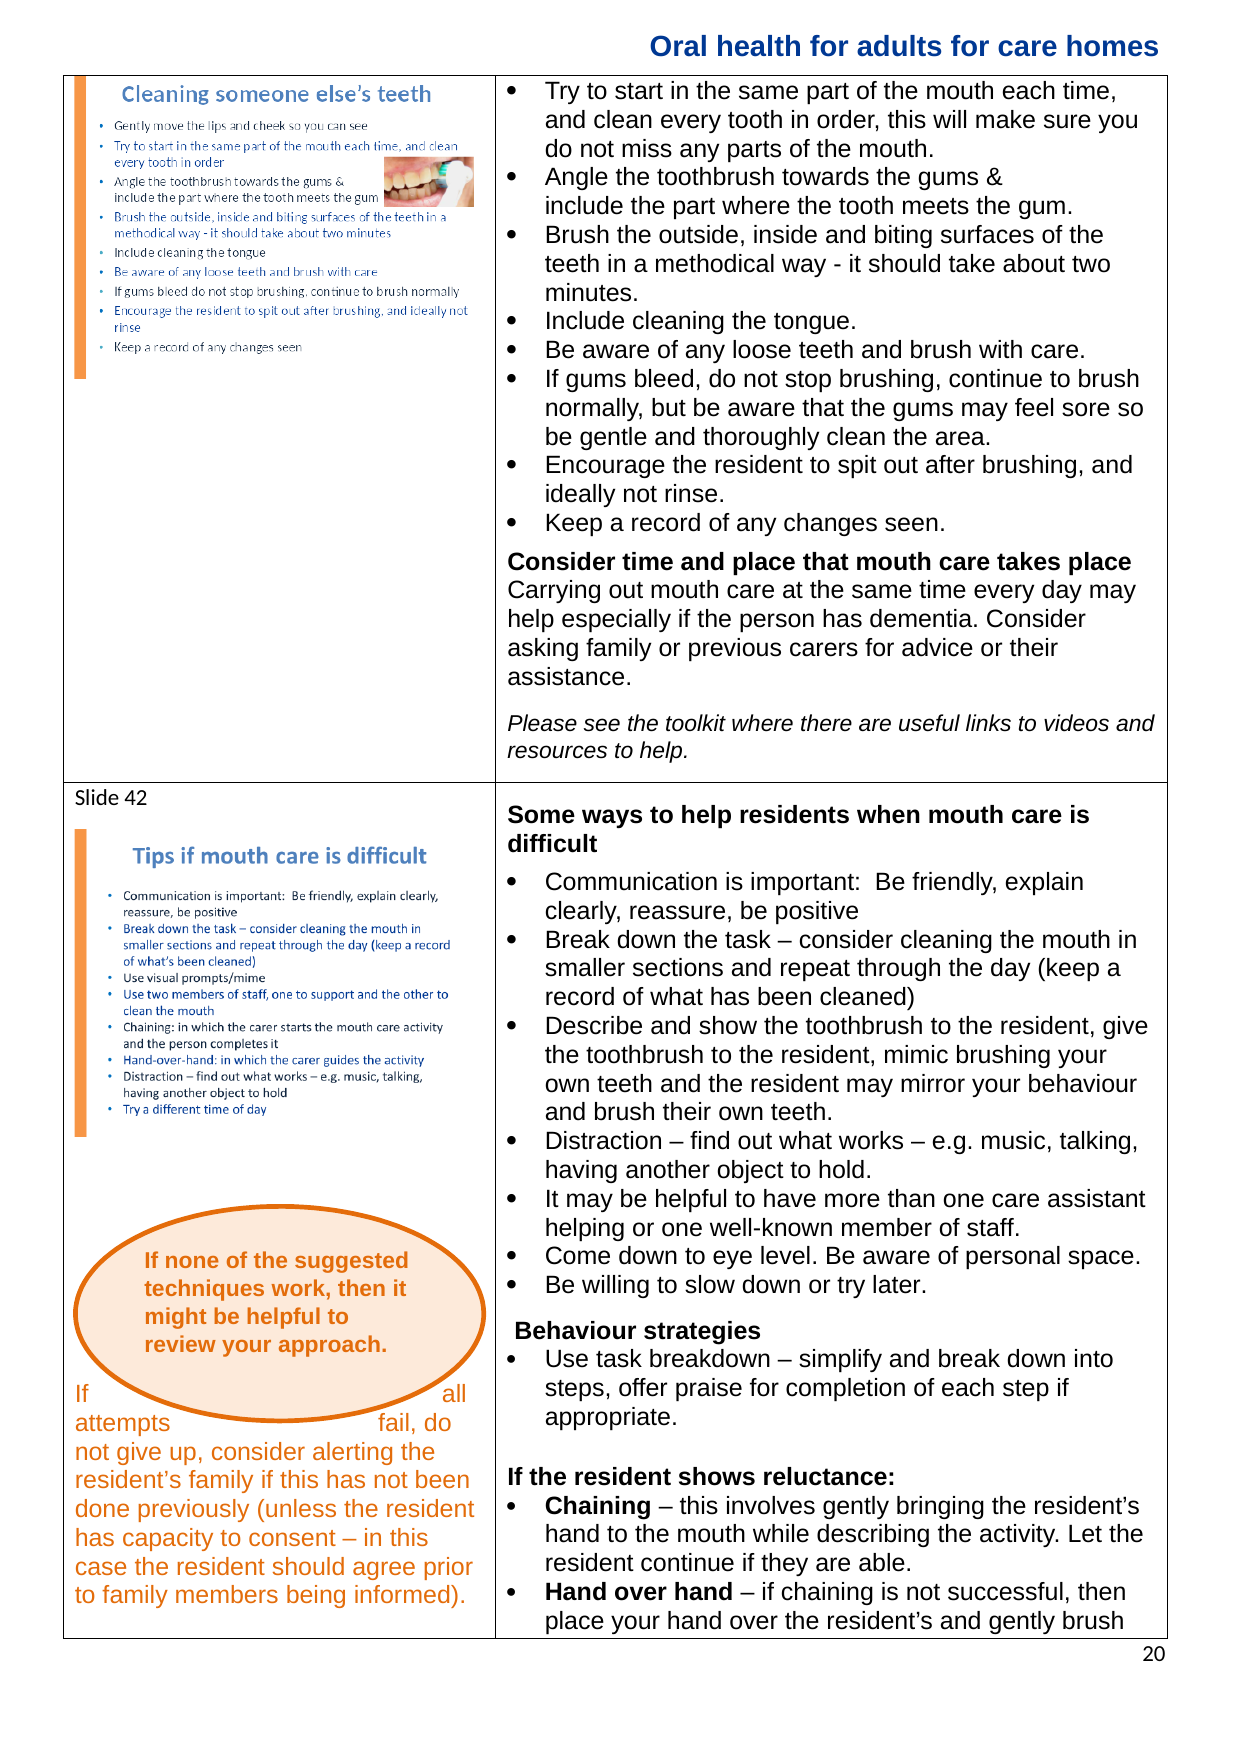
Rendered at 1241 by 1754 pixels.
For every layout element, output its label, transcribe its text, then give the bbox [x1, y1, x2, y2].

table_cell Slide 42 If all attempts fail, do not give up, consider alerting the resident’s family if this has not been done previously (unless the resident has capacity to consent – in this case the resident should agree prior to family members being informed). Record the attempts made in the notes, a senior member of staff or the manager should be informed, and an assessment made whether to refer to a dentist. [64, 783, 495, 1638]
table_cell Cleaning someone else’s teeth Gently move the lips and cheek so you can see where to put the brush. Try to start in the same part of the mouth each time, and clean every tooth in order, this will make sure you do not miss any parts of the mouth. Angle the toothbrush towards the gums & include the part where the tooth meets the gum. Brush the outside, inside and biting surfaces of the teeth in a methodical way - it should take about two minutes. Include cleaning the tongue. Be aware of any loose teeth and brush with care. If gums bleed, do not stop brushing, continue to brush normally, but be aware that the gums may feel sore so be gentle and thoroughly clean the area. Encourage the resident to spit out after brushing, and ideally not rinse. Keep a record of any changes seen. Consider time and place that mouth care takes place Carrying out mouth care at the same time every day may help especially if the person has dementia. Consider asking family or previous carers for advice or their assistance. Please see the toolkit where there are useful links to videos and resources to help. [496, 76, 1167, 782]
table_cell Some ways to help residents when mouth care is difficult Communication is important: Be friendly, explain clearly, reassure, be positive Break down the task – consider cleaning the mouth in smaller sections and repeat through the day (keep a record of what has been cleaned) Describe and show the toothbrush to the resident, give the toothbrush to the resident, mimic brushing your own teeth and the resident may mirror your behaviour and brush their own teeth. Distraction – find out what works – e.g. music, talking, having another object to hold. It may be helpful to have more than one care assistant helping or one well-known member of staff. Come down to eye level. Be aware of personal space. Be willing to slow down or try later. Behaviour strategies Use task breakdown – simplify and break down into steps, offer praise for completion of each step if appropriate. If the resident shows reluctance: Chaining – this involves gently bringing the resident’s hand to the mouth while describing the activity. Let the resident continue if they are able. Hand over hand – if chaining is not successful, then place your hand over the resident’s and gently brush the teeth together. Distraction – if none of these strategies work, then try distracting the resident e.g. by placing a familiar item in the resident’s hand while you brush their teeth. Rescuing – if attempts are not going well, the care assistant can leave, and the ‘rescuer’ comes in to take over. Bringing in someone else with a fresh approach may encourage the resident to cooperate. Try a different time of day. [496, 783, 1167, 1638]
table_cell [64, 76, 495, 782]
